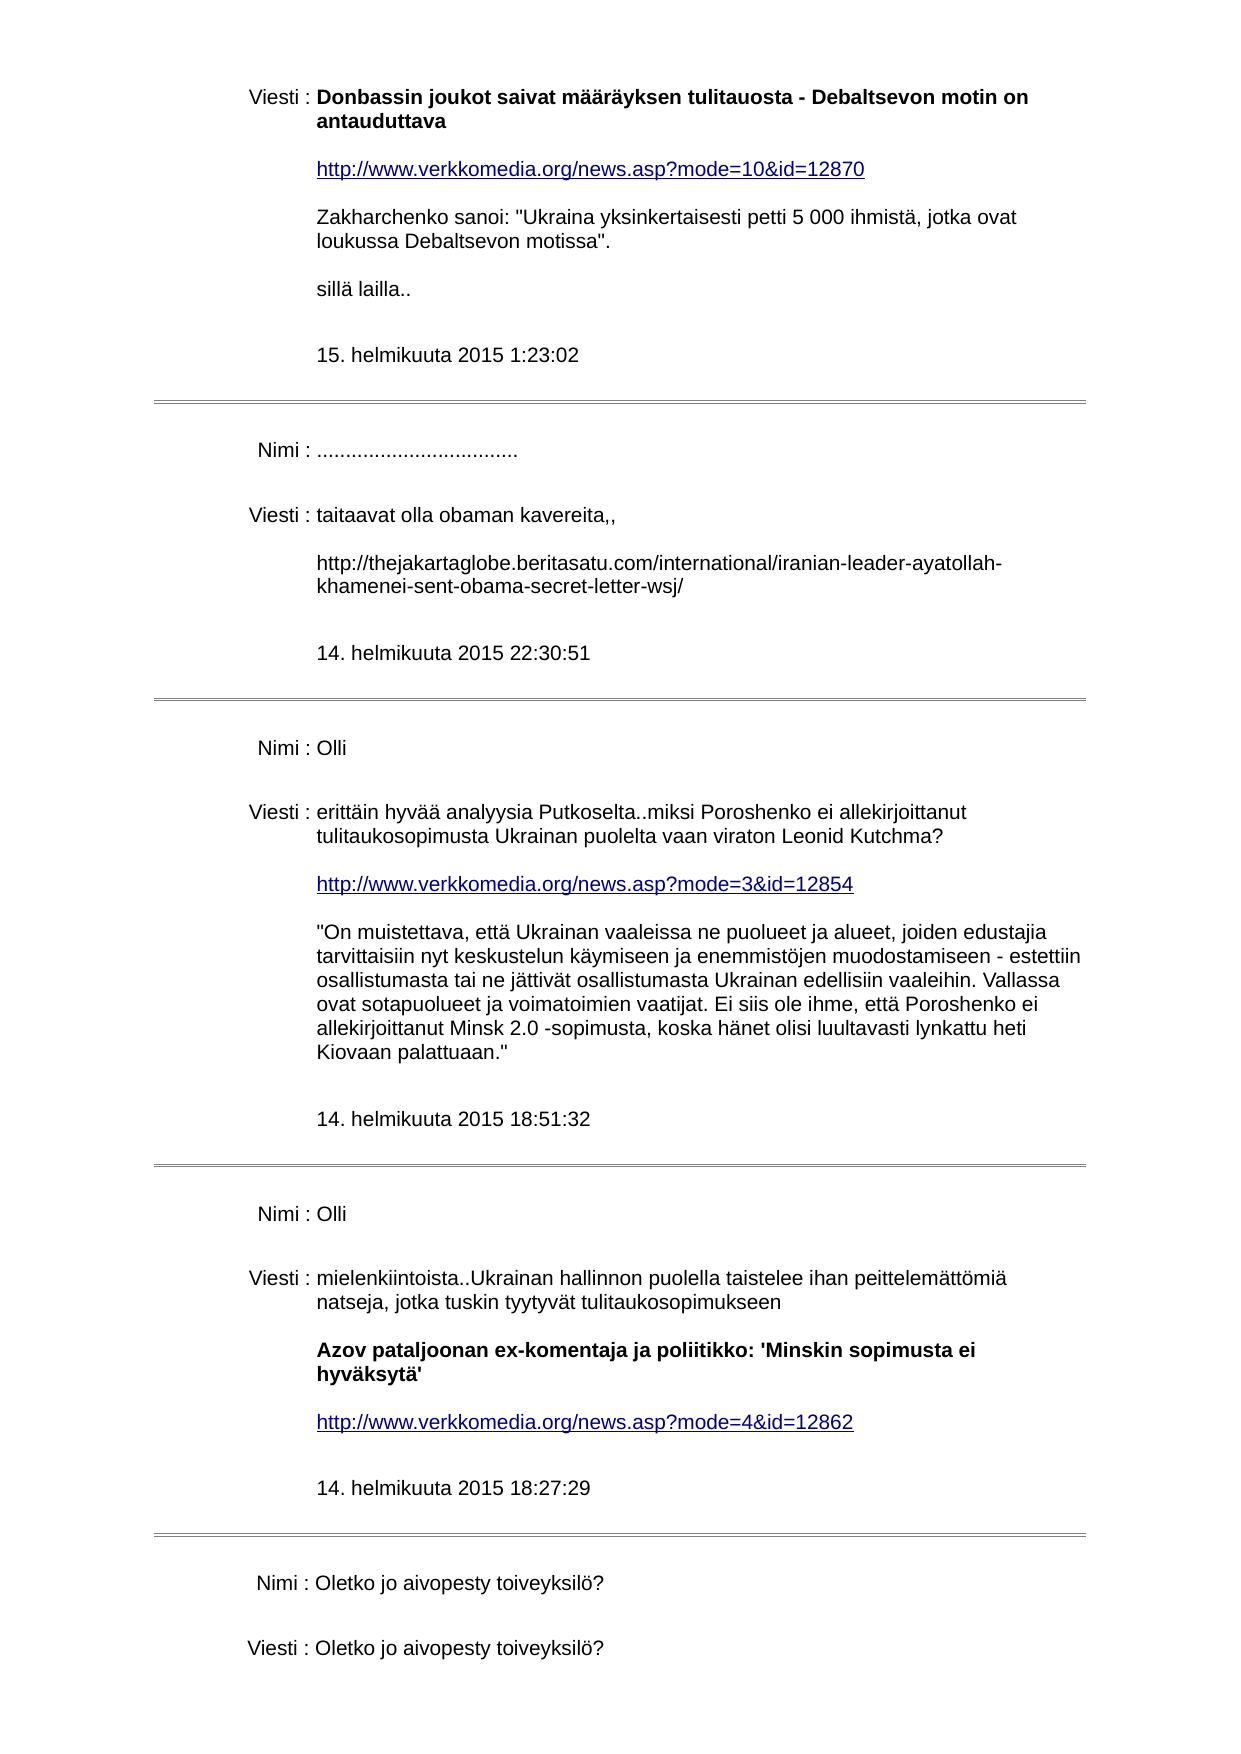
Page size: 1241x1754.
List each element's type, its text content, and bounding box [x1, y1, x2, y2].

table_header Nimi : [151, 1199, 313, 1228]
table_cell [314, 1067, 1089, 1101]
table_cell [151, 1136, 1089, 1146]
table_cell [151, 338, 313, 372]
table_cell [314, 465, 1089, 499]
table_cell [151, 1067, 313, 1101]
table_cell [151, 1436, 313, 1471]
table_cell 14. helmikuuta 2015 18:27:29 [314, 1471, 1089, 1506]
table_cell [151, 670, 1089, 681]
table_cell Viesti : [151, 1263, 313, 1436]
table_cell [150, 1598, 312, 1632]
table_cell Viesti : [151, 797, 313, 1067]
table_cell Donbassin joukot saivat määräyksen tulitauosta - Debaltsevon motin on antauduttava http://www.verkkomedia.org/news.asp?mode=10&id=12870 Zakharchenko sanoi: "Ukraina yksinkertaisesti petti 5 000 ihmistä, jotka ovat loukussa Debaltsevon motissa". sillä lailla.. [314, 82, 1089, 303]
table_cell 15. helmikuuta 2015 1:23:02 [314, 338, 1089, 372]
table_cell Viesti : [150, 1633, 312, 1686]
table_cell taitaavat olla obaman kavereita,, http://thejakartaglobe.beritasatu.com/international/iranian-leader-ayatollah-khamenei-sent-obama-secret-letter-wsj/ [314, 500, 1089, 601]
table_cell 14. helmikuuta 2015 18:51:32 [314, 1101, 1089, 1136]
table_cell [314, 1436, 1089, 1471]
table_header Olli [314, 733, 1089, 763]
table_cell [314, 303, 1089, 338]
table_cell Viesti : [151, 500, 313, 601]
table_cell [314, 1228, 1089, 1263]
table_cell [151, 47, 313, 82]
table_cell [151, 465, 313, 499]
table_header ................................... [314, 435, 1089, 465]
table_cell [314, 763, 1089, 797]
table_cell [151, 1516, 1089, 1568]
table_cell mielenkiintoista..Ukrainan hallinnon puolella taistelee ihan peittelemättömiä natseja, jotka tuskin tyytyvät tulitaukosopimukseen Azov pataljoonan ex-komentaja ja poliitikko: 'Minskin sopimusta ei hyväksytä' http://www.verkkomedia.org/news.asp?mode=4&id=12862 [314, 1263, 1089, 1436]
table_cell [151, 681, 1089, 733]
table_cell [151, 1101, 313, 1136]
table_cell [151, 1471, 313, 1506]
table_cell [151, 303, 313, 338]
table_cell [314, 47, 1089, 82]
table_cell [151, 1506, 1089, 1516]
table_cell [314, 601, 1089, 636]
table_cell [151, 763, 313, 797]
table_header Nimi : [151, 435, 313, 465]
table_header Nimi : [150, 1568, 312, 1598]
table_header Nimi : [151, 733, 313, 763]
table_cell erittäin hyvää analyysia Putkoselta..miksi Poroshenko ei allekirjoittanut tulitaukosopimusta Ukrainan puolelta vaan viraton Leonid Kutchma? http://www.verkkomedia.org/news.asp?mode=3&id=12854 "On muistettava, että Ukrainan vaaleissa ne puolueet ja alueet, joiden edustajia tarvittaisiin nyt keskustelun käymiseen ja enemmistöjen muodostamiseen - estettiin osallistumasta tai ne jättivät osallistumasta Ukrainan edellisiin vaaleihin. Vallassa ovat sotapuolueet ja voimatoimien vaatijat. Ei siis ole ihme, että Poroshenko ei allekirjoittanut Minsk 2.0 -sopimusta, koska hänet olisi luultavasti lynkattu heti Kiovaan palattuaan." [314, 797, 1089, 1067]
table_cell [151, 1228, 313, 1263]
table_cell [151, 601, 313, 636]
table_cell 14. helmikuuta 2015 22:30:51 [314, 636, 1089, 670]
table_cell [151, 636, 313, 670]
table_cell [151, 383, 1089, 435]
table_cell [151, 1146, 1089, 1198]
table_header Oletko jo aivopesty toiveyksilö? [312, 1568, 1090, 1598]
table_header Olli [314, 1199, 1089, 1228]
table_cell [312, 1598, 1090, 1632]
table_cell Viesti : [151, 82, 313, 303]
table_cell Oletko jo aivopesty toiveyksilö? [312, 1633, 1090, 1686]
table_cell [151, 373, 1089, 383]
